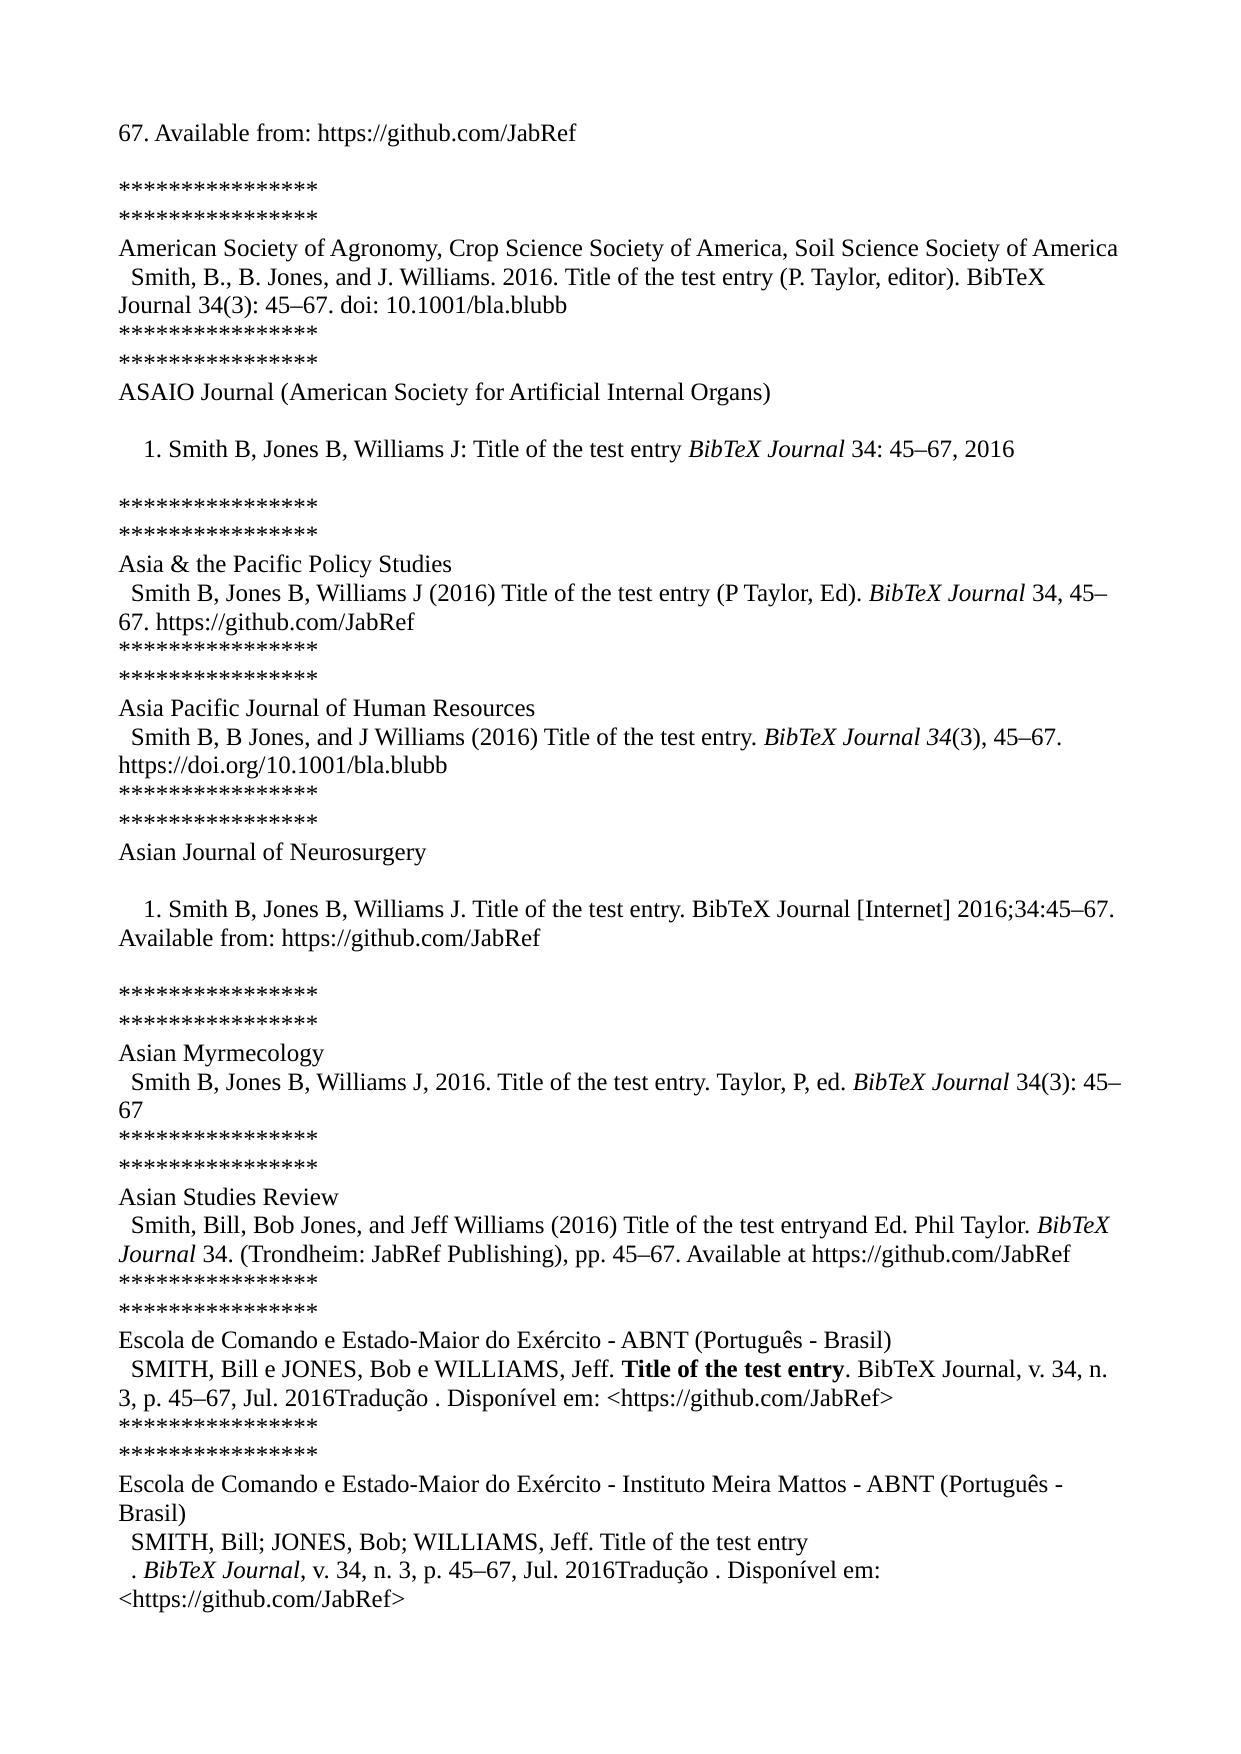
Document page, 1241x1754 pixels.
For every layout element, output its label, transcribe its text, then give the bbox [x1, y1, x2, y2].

text 67. Available from: https://github.com/JabRef **************** **************** American Society of Agronomy, Crop Science Society of America, Soil Science Society of America Smith, B., B. Jones, and J. Williams. 2016. Title of the test entry (P. Taylor, editor). BibTeX Journal 34(3): 45–67. doi: 10.1001/bla.blubb [118, 118, 1122, 319]
text **************** **************** Asian Studies Review Smith, Bill, Bob Jones, and Jeff Williams (2016) Title of the test entryand Ed. Phil Taylor. BibTeX Journal 34. (Trondheim: JabRef Publishing), pp. 45–67. Available at https://github.com/JabRef [118, 1124, 1122, 1268]
text **************** **************** Asia Pacific Journal of Human Resources Smith B, B Jones, and J Williams (2016) Title of the test entry. BibTeX Journal 34(3), 45–67. https://doi.org/10.1001/bla.blubb **************** **************** Asian Journal of Neurosurgery 1. Smith B, Jones B, Williams J. Title of the test entry. BibTeX Journal [Internet] 2016;34:45–67. Available from: https://github.com/JabRef **************** **************** Asian Myrmecology Smith B, Jones B, Williams J, 2016. Title of the test entry. Taylor, P, ed. BibTeX Journal 34(3): 45–67 [118, 636, 1122, 1124]
text **************** **************** Escola de Comando e Estado-Maior do Exército - Instituto Meira Mattos - ABNT (Português - Brasil) SMITH, Bill; JONES, Bob; WILLIAMS, Jeff. Title of the test entry . BibTeX Journal, v. 34, n. 3, p. 45–67, Jul. 2016Tradução . Disponível em: <https://github.com/JabRef> [118, 1412, 1122, 1613]
text **************** **************** Escola de Comando e Estado-Maior do Exército - ABNT (Português - Brasil) SMITH, Bill e JONES, Bob e WILLIAMS, Jeff. Title of the test entry. BibTeX Journal, v. 34, n. 3, p. 45–67, Jul. 2016Tradução . Disponível em: <https://github.com/JabRef> [118, 1268, 1122, 1412]
text **************** **************** ASAIO Journal (American Society for Artificial Internal Organs) 1. Smith B, Jones B, Williams J: Title of the test entry BibTeX Journal 34: 45–67, 2016 **************** **************** Asia & the Pacific Policy Studies Smith B, Jones B, Williams J (2016) Title of the test entry (P Taylor, Ed). BibTeX Journal 34, 45–67. https://github.com/JabRef [118, 319, 1122, 636]
